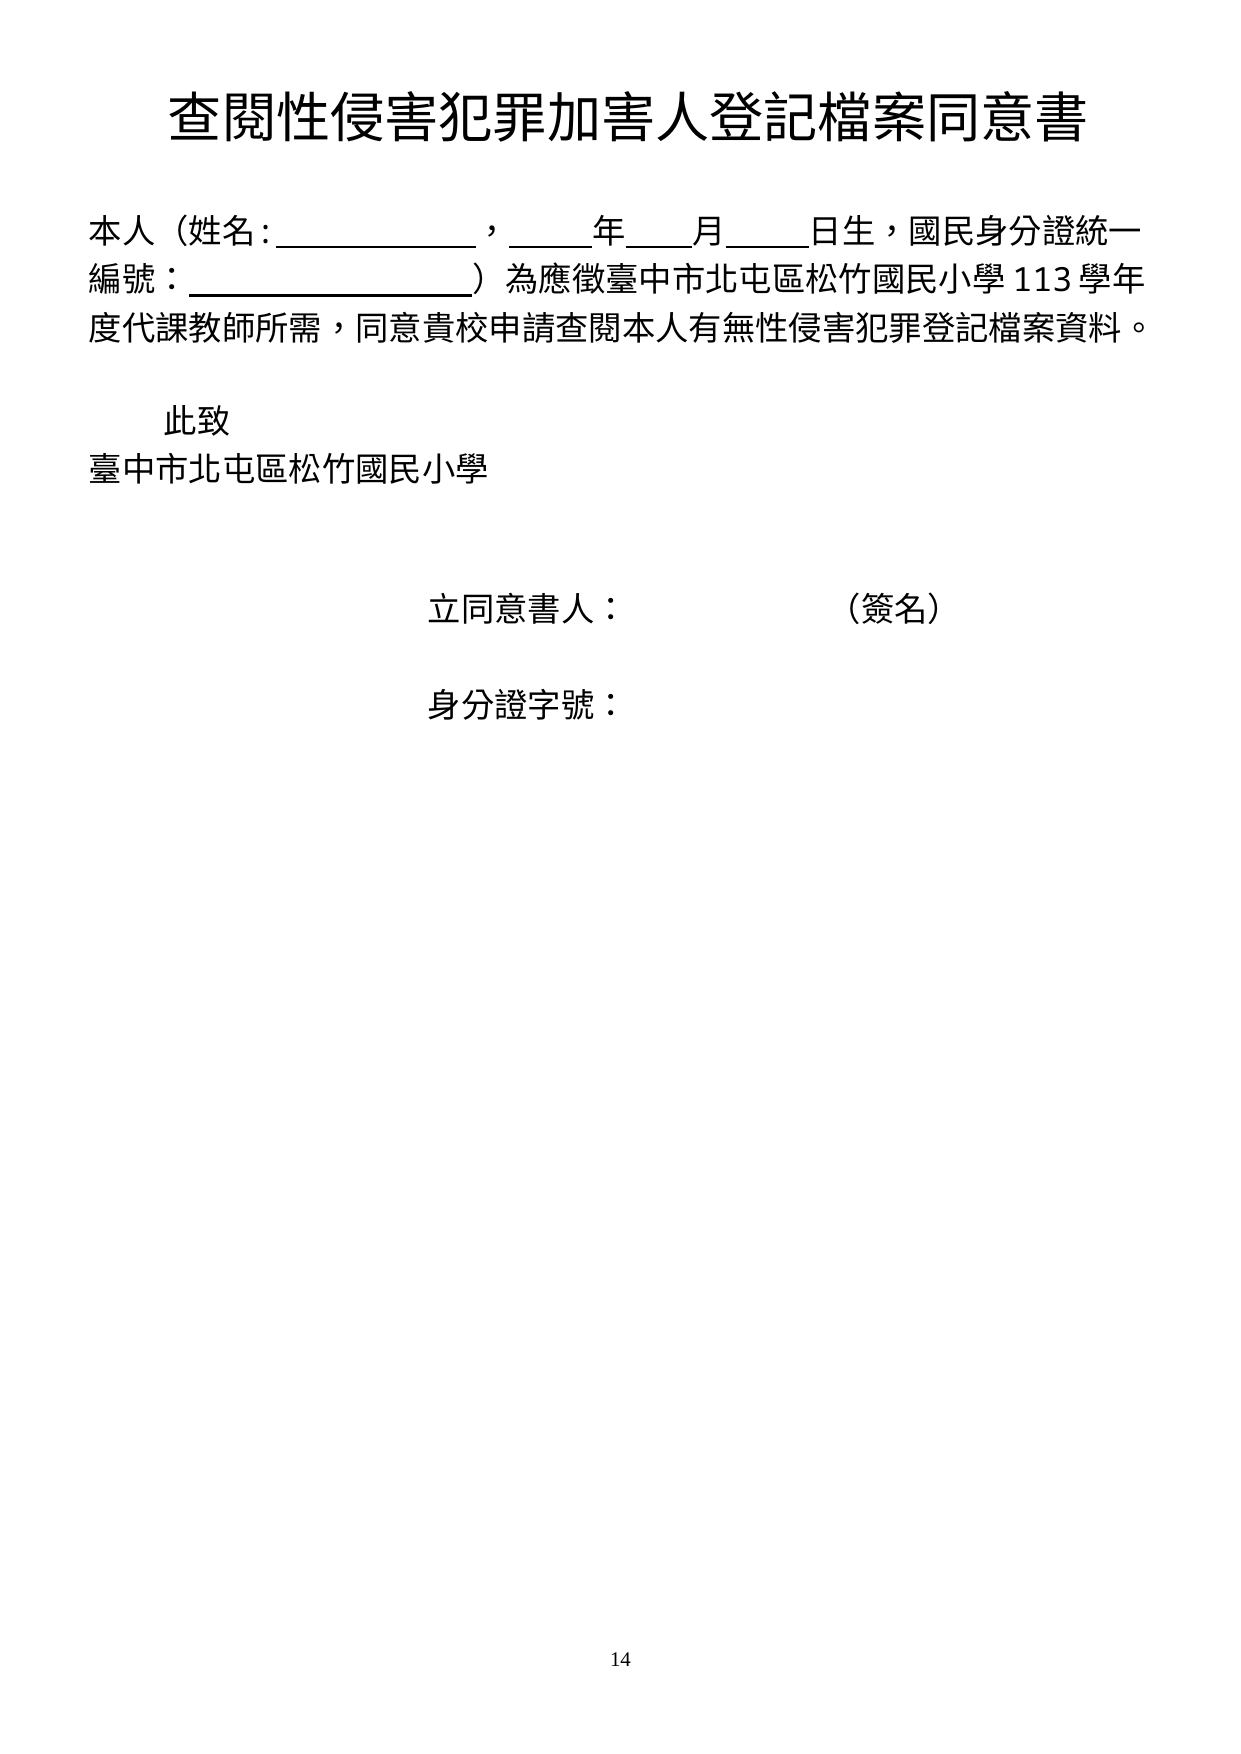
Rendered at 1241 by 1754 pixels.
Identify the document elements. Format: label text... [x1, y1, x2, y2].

text 立同意書人： （簽名） [89, 582, 1152, 631]
text 本人（姓名: ， 年 月 日生，國民身分證統一編號： ）為應徵臺中市北屯區松竹國民小學113學年度代課教師所需，同意貴校申請查閱本人有無性侵害犯罪登記檔案資料。 [89, 204, 1152, 349]
text 臺中市北屯區松竹國民小學 [89, 443, 1152, 491]
text 身分證字號： [89, 679, 1152, 728]
text 此致 [89, 395, 1152, 443]
text 查閱性侵害犯罪加害人登記檔案同意書 [89, 75, 1168, 153]
